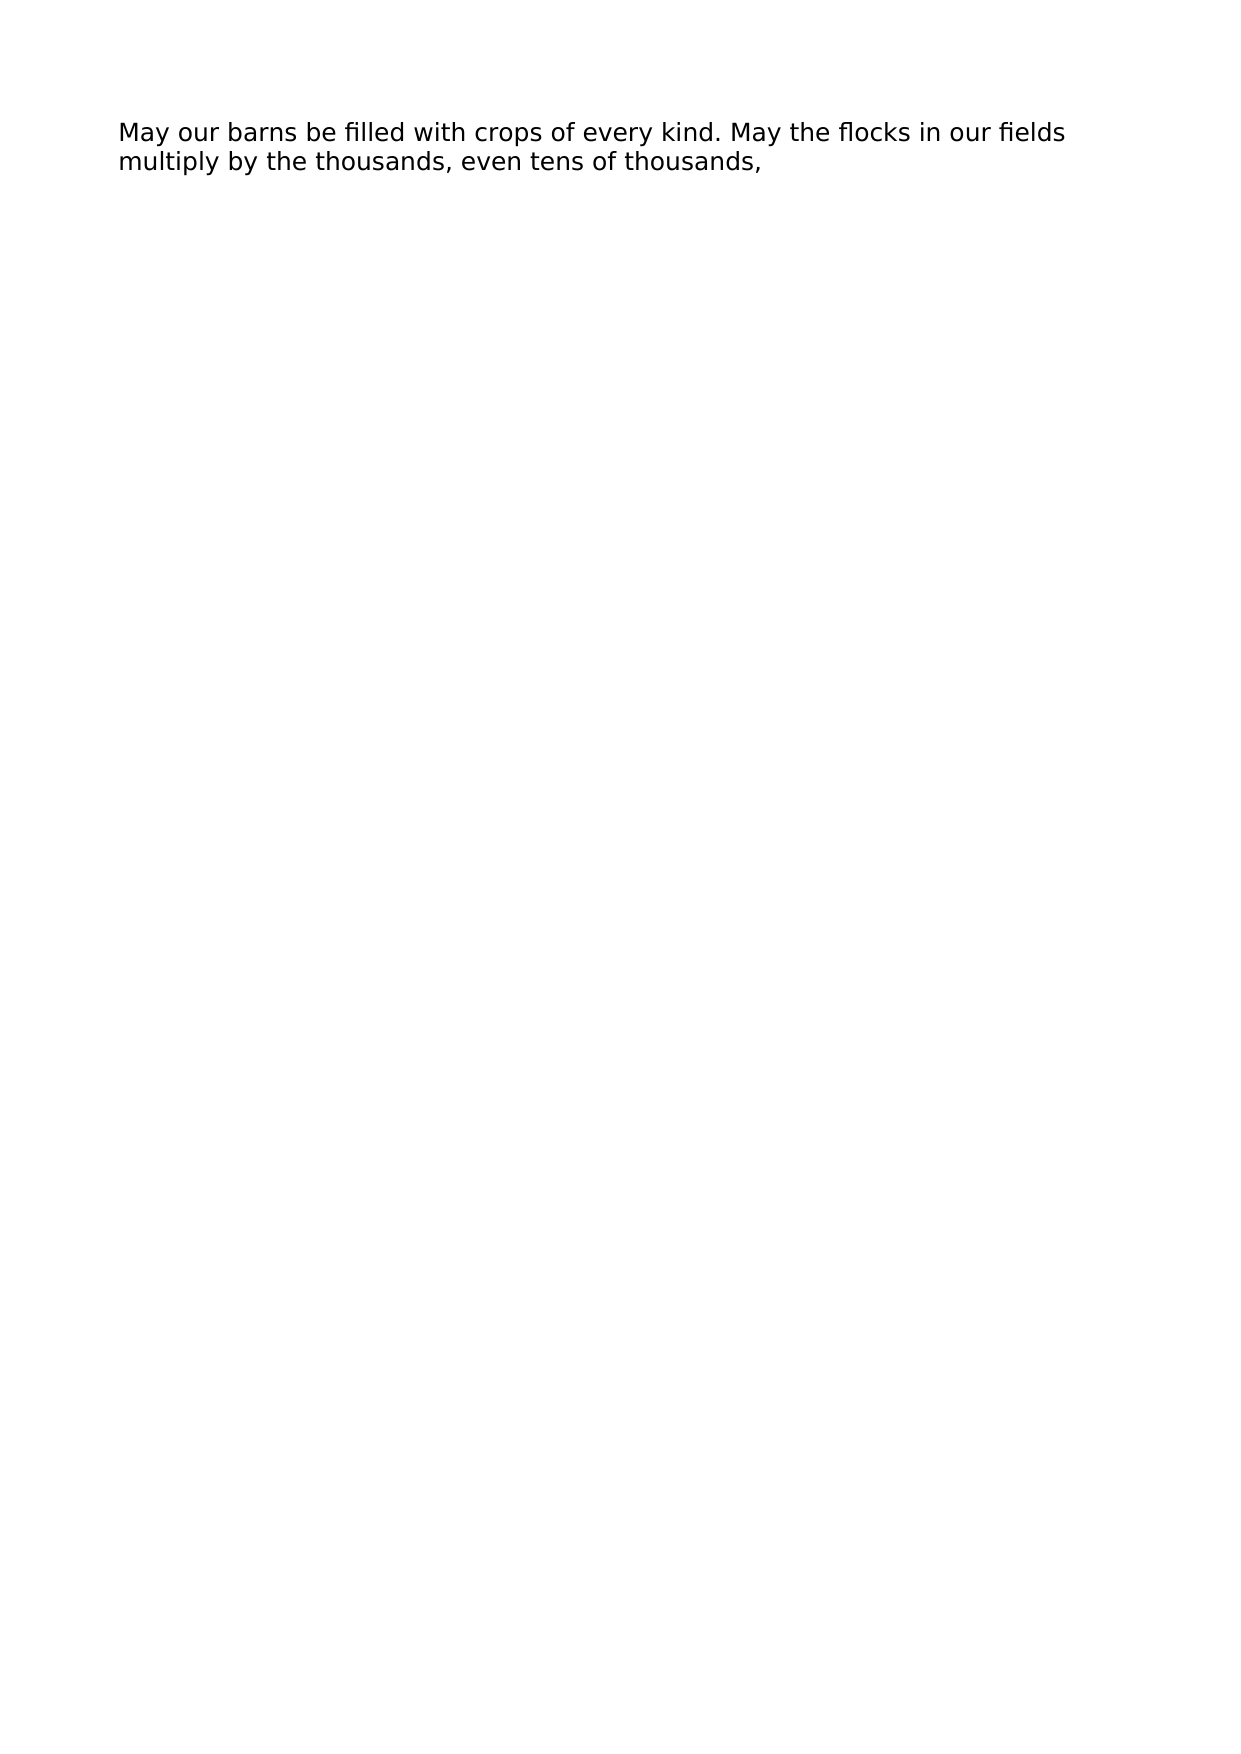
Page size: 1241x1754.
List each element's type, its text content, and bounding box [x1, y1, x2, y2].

text May our barns be filled with crops of every kind. May the flocks in our fields multiply by the thousands, even tens of thousands, [118, 118, 1122, 176]
